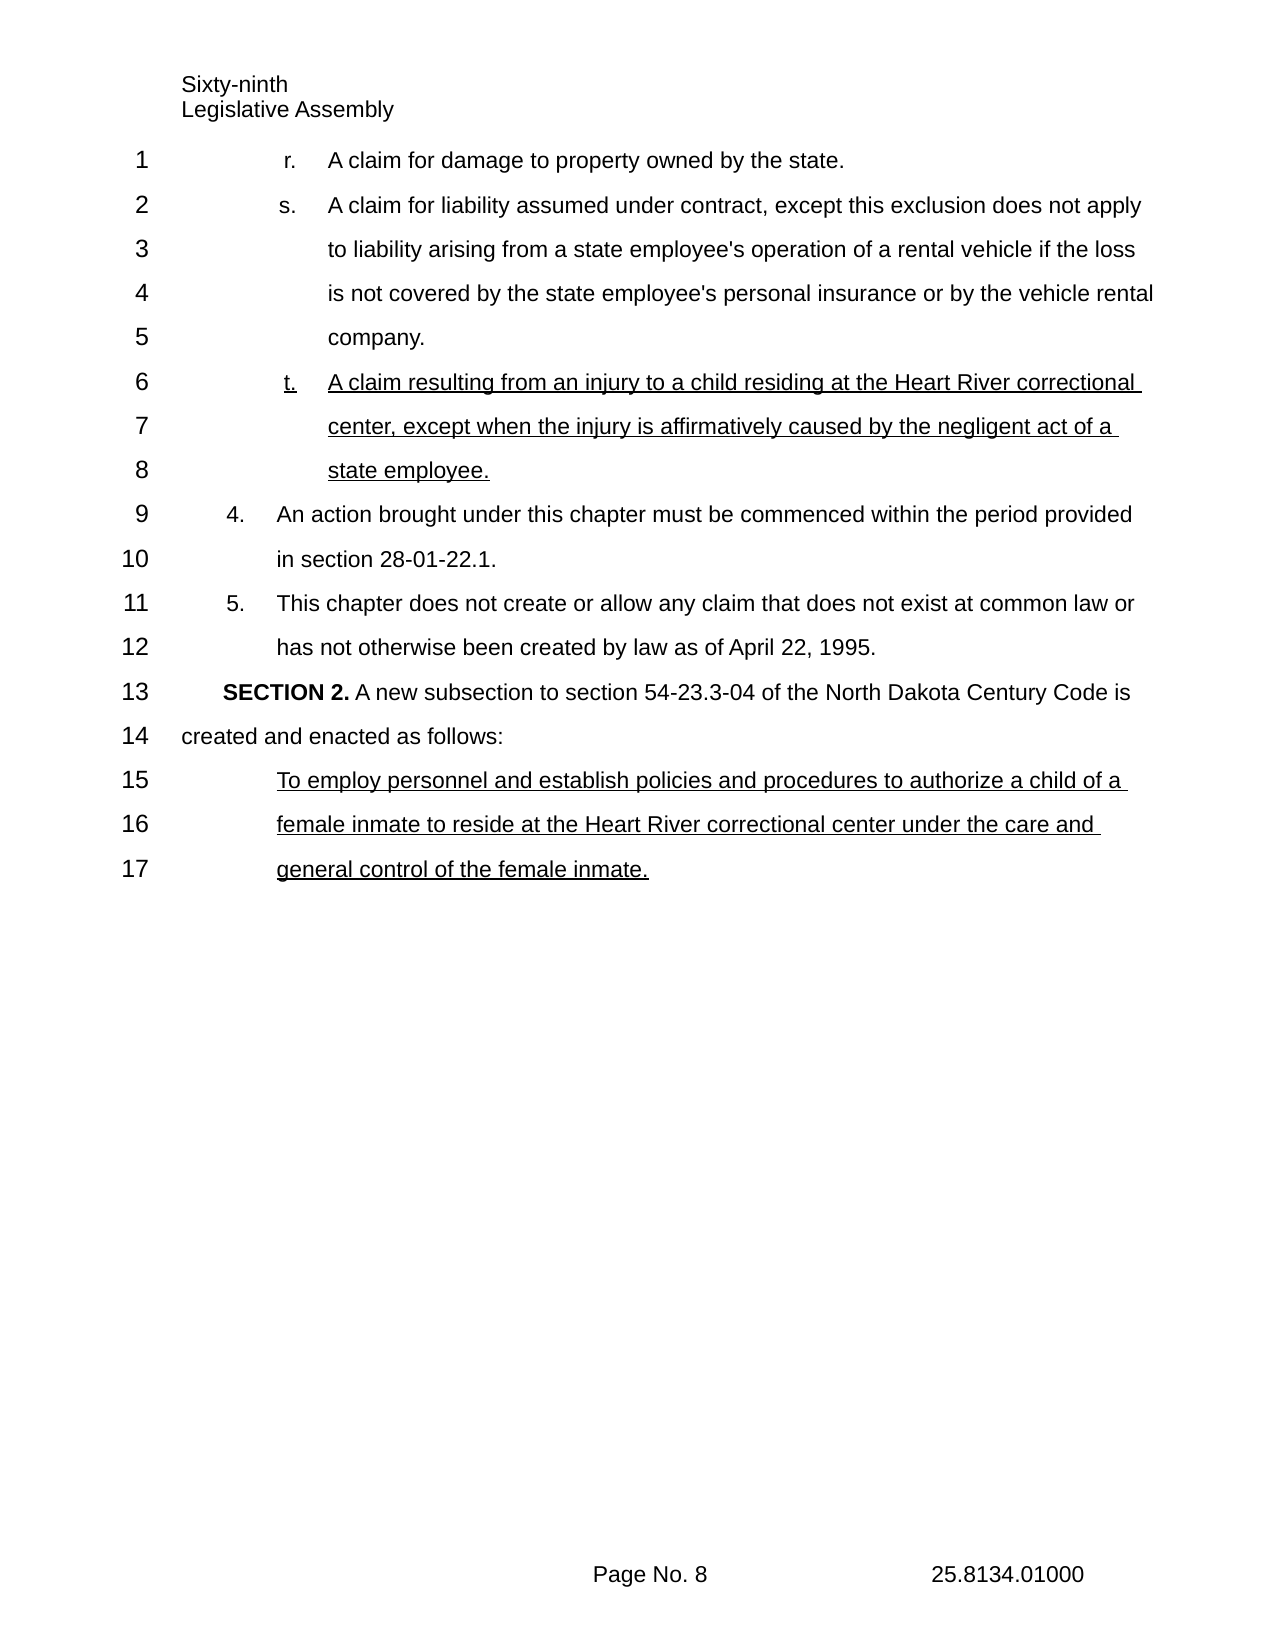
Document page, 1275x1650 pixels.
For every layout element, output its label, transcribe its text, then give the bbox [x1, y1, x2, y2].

text 4. An action brought under this chapter must be commenced within the period provided in section 28‑01‑22.1. [181, 487, 1154, 576]
text SECTION 2. A new subsection to section 54‑23.3‑04 of the North Dakota Century Code is created and enacted as follows: [181, 664, 1154, 753]
text s. A claim for liability assumed under contract, except this exclusion does not apply to liability arising from a state employee's operation of a rental vehicle if the loss is not covered by the state employee's personal insurance or by the vehicle rental company. [181, 178, 1154, 355]
text r. A claim for damage to property owned by the state. [181, 133, 1154, 178]
text 5. This chapter does not create or allow any claim that does not exist at common law or has not otherwise been created by law as of April 22, 1995. [181, 576, 1154, 664]
text t. A claim resulting from an injury to a child residing at the Heart River correctional center, except when the injury is affirmatively caused by the negligent act of a state employee. [181, 355, 1154, 487]
text To employ personnel and establish policies and procedures to authorize a child of a female inmate to reside at the Heart River correctional center under the care and general control of the female inmate. [276, 753, 1154, 886]
